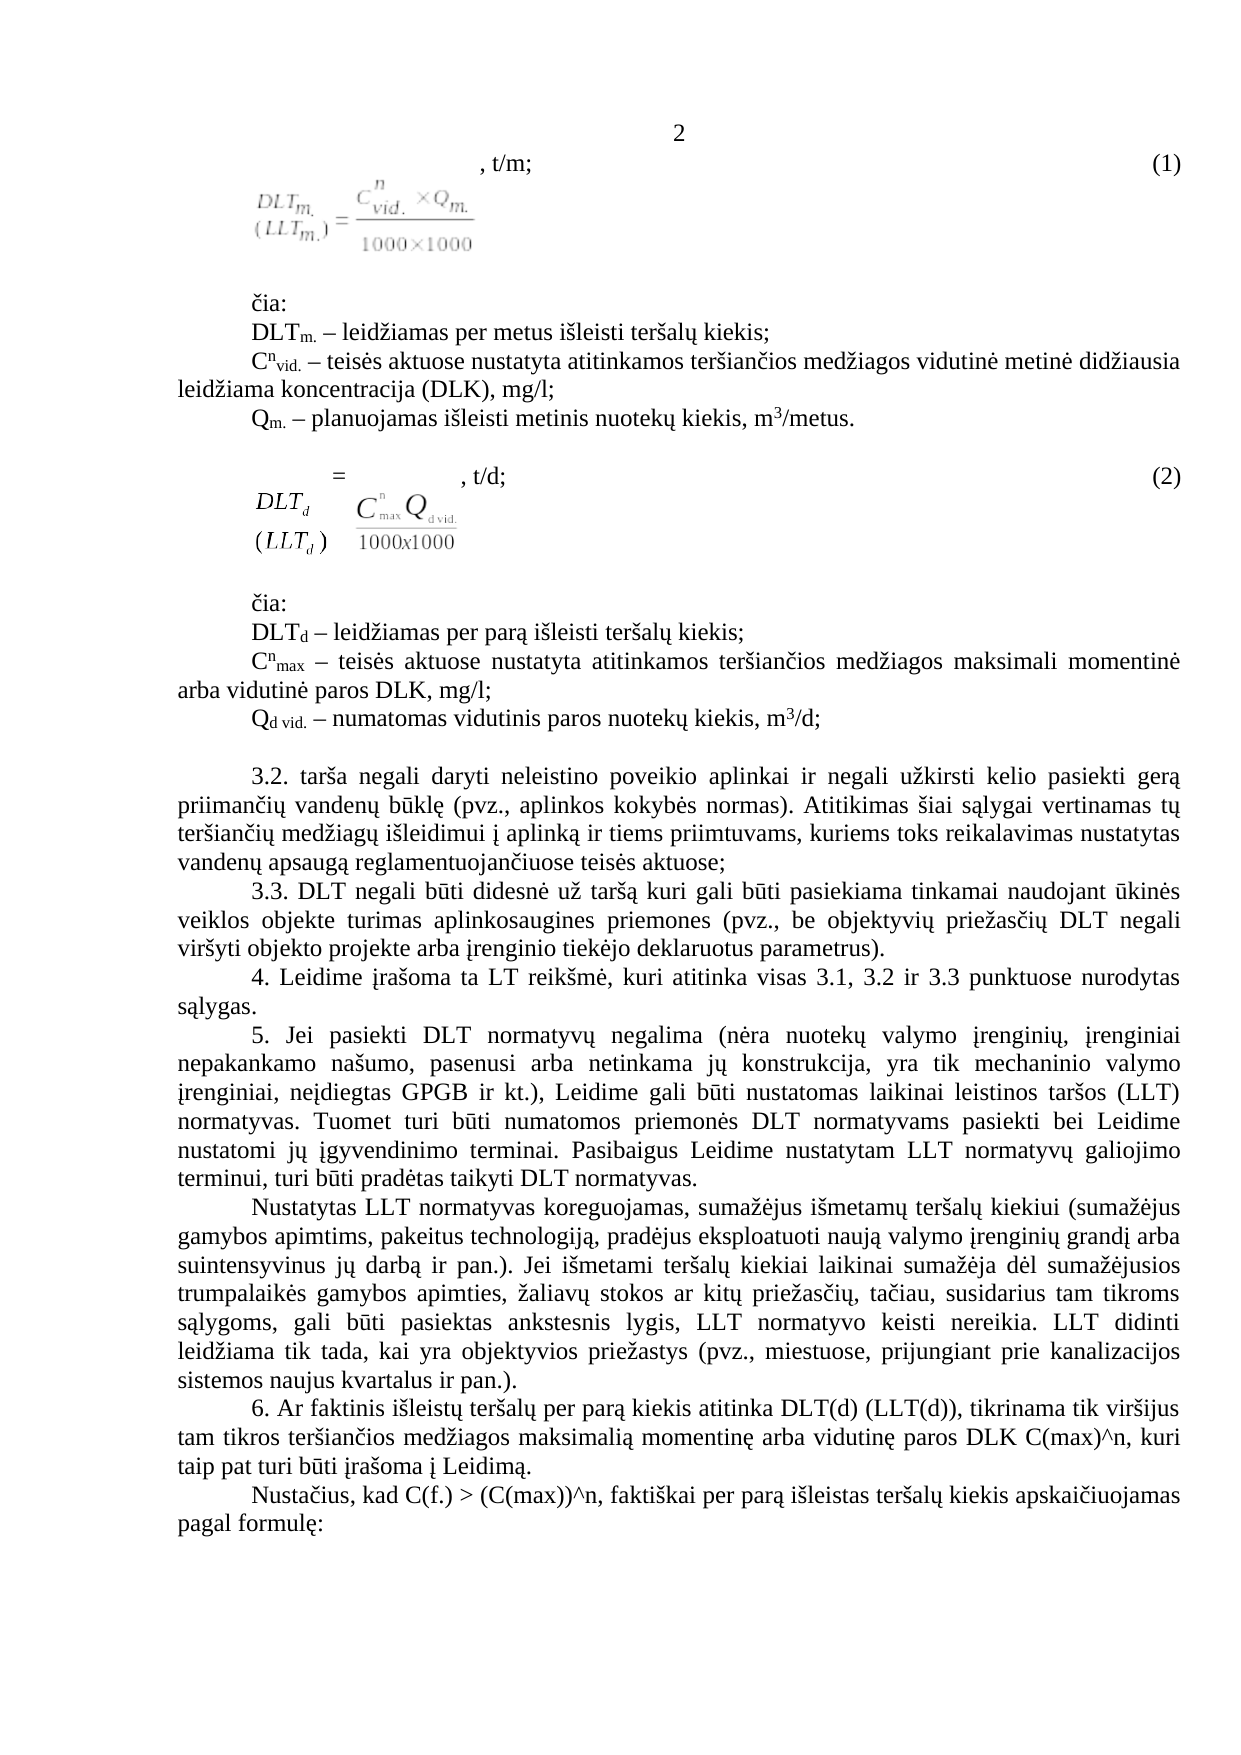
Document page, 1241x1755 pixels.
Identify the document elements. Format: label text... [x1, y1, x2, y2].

text Nustačius, kad C(f.) > (C(max))^n, faktiškai per parą išleistas teršalų kiekis apskaičiuojamas pagal formulę: [177, 1480, 1181, 1537]
text 3.3. DLT negali būti didesnė už taršą kuri gali būti pasiekiama tinkamai naudojant ūkinės veiklos objekte turimas aplinkosaugines priemones (pvz., be objektyvių priežasčių DLT negali viršyti objekto projekte arba įrenginio tiekėjo deklaruotus parametrus). [177, 876, 1181, 962]
text čia: [177, 288, 1181, 317]
text Nustatytas LLT normatyvas koreguojamas, sumažėjus išmetamų teršalų kiekiui (sumažėjus gamybos apimtims, pakeitus technologiją, pradėjus eksploatuoti naują valymo įrenginių grandį arba suintensyvinus jų darbą ir pan.). Jei išmetami teršalų kiekiai laikinai sumažėja dėl sumažėjusios trumpalaikės gamybos apimties, žaliavų stokos ar kitų priežasčių, tačiau, susidarius tam tikroms sąlygoms, gali būti pasiektas ankstesnis lygis, LLT normatyvo keisti nereikia. LLT didinti leidžiama tik tada, kai yra objektyvios priežastys (pvz., miestuose, prijungiant prie kanalizacijos sistemos naujus kvartalus ir pan.). [177, 1192, 1181, 1393]
text čia: [177, 588, 1181, 617]
text 4. Leidime įrašoma ta LT reikšmė, kuri atitinka visas 3.1, 3.2 ir 3.3 punktuose nurodytas sąlygas. [177, 962, 1181, 1020]
text DLTm. – leidžiamas per metus išleisti teršalų kiekis; [177, 317, 1181, 346]
text Qd vid. – numatomas vidutinis paros nuotekų kiekis, m3/d; [177, 703, 1181, 732]
text 3.2. tarša negali daryti neleistino poveikio aplinkai ir negali užkirsti kelio pasiekti gerą priimančių vandenų būklę (pvz., aplinkos kokybės normas). Atitikimas šiai sąlygai vertinamas tų teršiančių medžiagų išleidimui į aplinką ir tiems priimtuvams, kuriems toks reikalavimas nustatytas vandenų apsaugą reglamentuojančiuose teisės aktuose; [177, 761, 1181, 876]
text 5. Jei pasiekti DLT normatyvų negalima (nėra nuotekų valymo įrenginių, įrenginiai nepakankamo našumo, pasenusi arba netinkama jų konstrukcija, yra tik mechaninio valymo įrenginiai, neįdiegtas GPGB ir kt.), Leidime gali būti nustatomas laikinai leistinos taršos (LLT) normatyvas. Tuomet turi būti numatomos priemonės DLT normatyvams pasiekti bei Leidime nustatomi jų įgyvendinimo terminai. Pasibaigus Leidime nustatytam LLT normatyvų galiojimo terminui, turi būti pradėtas taikyti DLT normatyvas. [177, 1020, 1181, 1192]
text , t/m; (1) [177, 148, 1181, 259]
text Qm. – planuojamas išleisti metinis nuotekų kiekis, m3/metus. [177, 403, 1181, 432]
text = , t/d; (2) [177, 461, 1181, 560]
text 6. Ar faktinis išleistų teršalų per parą kiekis atitinka DLT(d) (LLT(d)), tikrinama tik viršijus tam tikros teršiančios medžiagos maksimalią momentinę arba vidutinę paros DLK C(max)^n, kuri taip pat turi būti įrašoma į Leidimą. [177, 1393, 1181, 1480]
text DLTd – leidžiamas per parą išleisti teršalų kiekis; [177, 617, 1181, 646]
text Cnmax – teisės aktuose nustatyta atitinkamos teršiančios medžiagos maksimali momentinė arba vidutinė paros DLK, mg/l; [177, 646, 1181, 703]
text Cnvid. – teisės aktuose nustatyta atitinkamos teršiančios medžiagos vidutinė metinė didžiausia leidžiama koncentracija (DLK), mg/l; [177, 346, 1181, 403]
